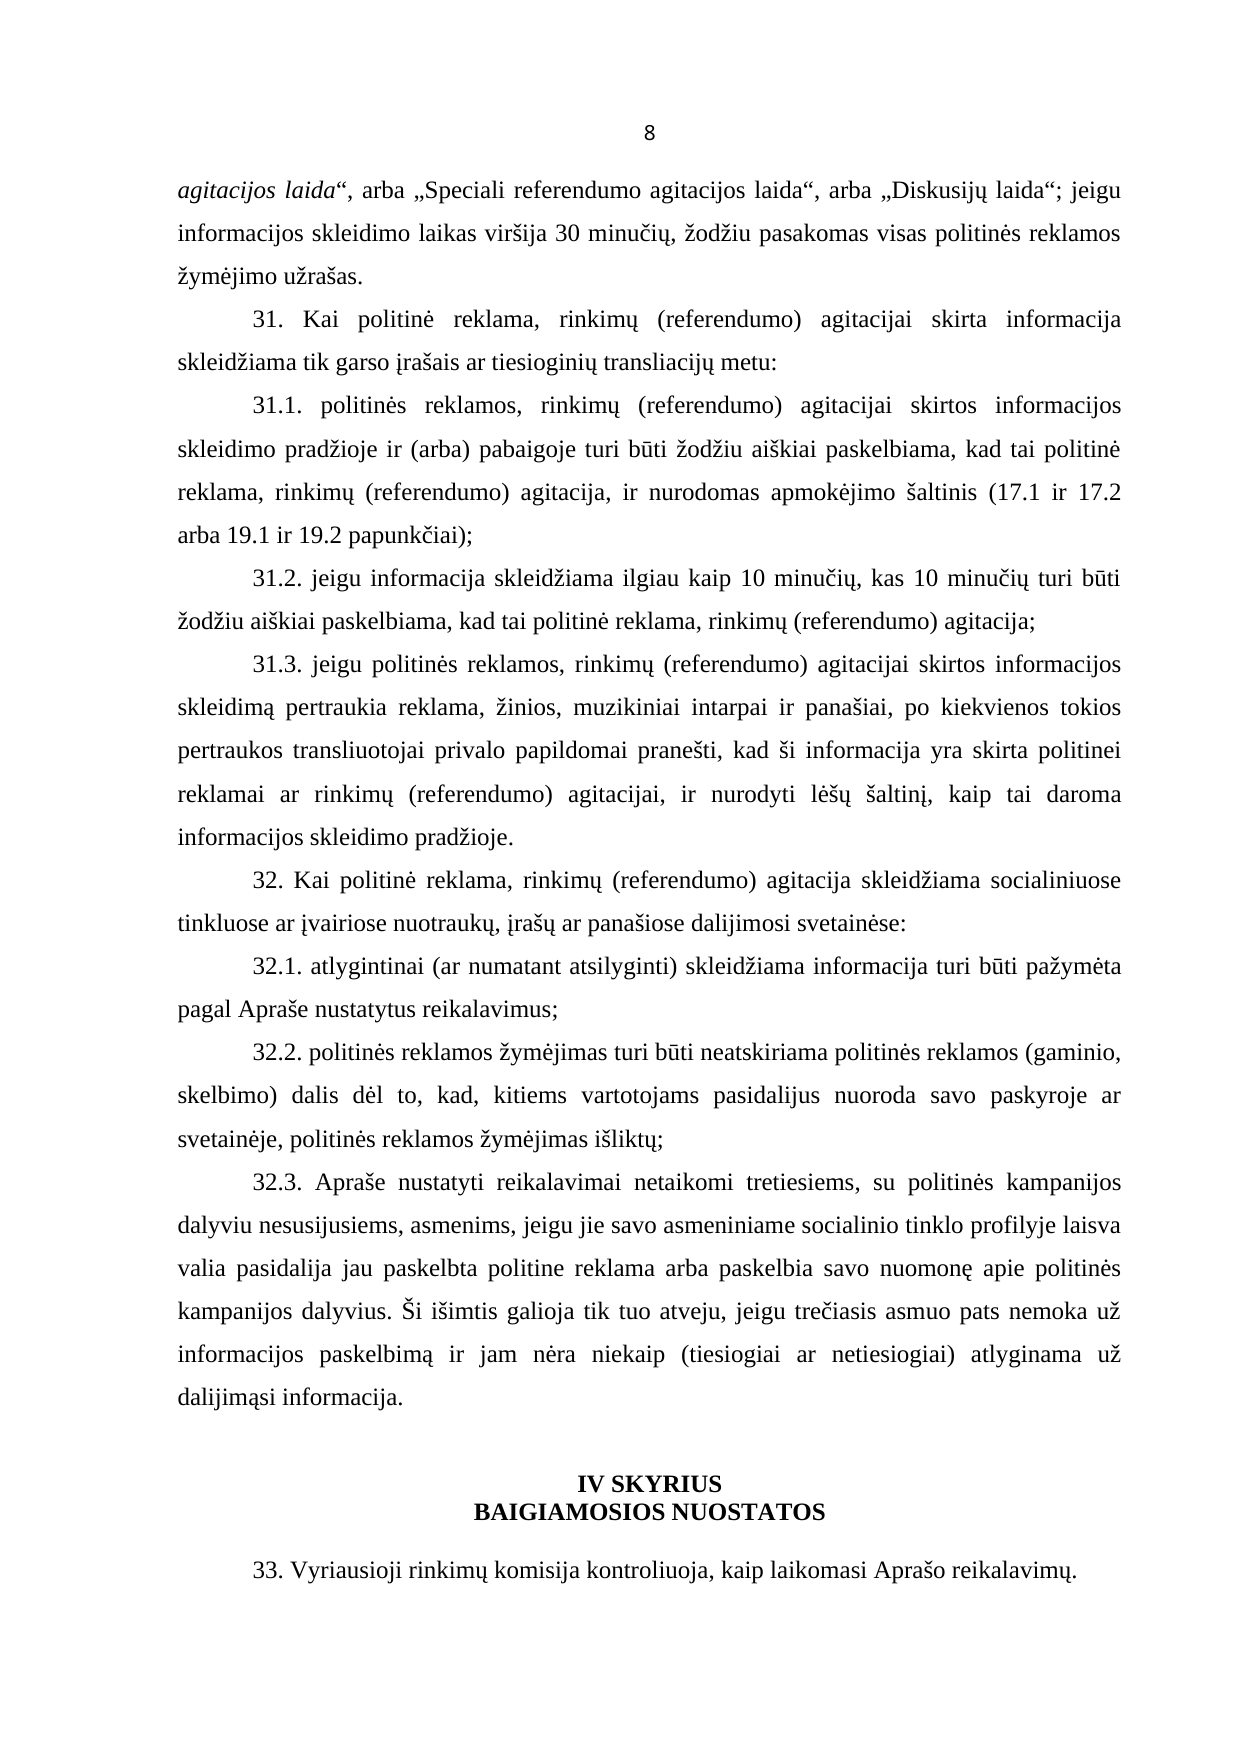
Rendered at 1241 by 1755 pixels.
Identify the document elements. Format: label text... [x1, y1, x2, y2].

text 31. Kai politinė reklama, rinkimų (referendumo) agitacijai skirta informacija skleidžiama tik garso įrašais ar tiesioginių transliacijų metu: [177, 304, 1122, 376]
text 31.3. jeigu politinės reklamos, rinkimų (referendumo) agitacijai skirtos informacijos skleidimą pertraukia reklama, žinios, muzikiniai intarpai ir panašiai, po kiekvienos tokios pertraukos transliuotojai privalo papildomai pranešti, kad ši informacija yra skirta politinei reklamai ar rinkimų (referendumo) agitacijai, ir nurodyti lėšų šaltinį, kaip tai daroma informacijos skleidimo pradžioje. [177, 649, 1122, 851]
text 31.2. jeigu informacija skleidžiama ilgiau kaip 10 minučių, kas 10 minučių turi būti žodžiu aiškiai paskelbiama, kad tai politinė reklama, rinkimų (referendumo) agitacija; [177, 563, 1122, 635]
text 32.2. politinės reklamos žymėjimas turi būti neatskiriama politinės reklamos (gaminio, skelbimo) dalis dėl to, kad, kitiems vartotojams pasidalijus nuoroda savo paskyroje ar svetainėje, politinės reklamos žymėjimas išliktų; [177, 1037, 1122, 1152]
text BAIGIAMOSIOS NUOSTATOS [177, 1497, 1122, 1526]
text IV SKYRIUS [177, 1469, 1122, 1497]
text 32.1. atlygintinai (ar numatant atsilyginti) skleidžiama informacija turi būti pažymėta pagal Apraše nustatytus reikalavimus; [177, 951, 1122, 1023]
text 32. Kai politinė reklama, rinkimų (referendumo) agitacija skleidžiama socialiniuose tinkluose ar įvairiose nuotraukų, įrašų ar panašiose dalijimosi svetainėse: [177, 865, 1122, 937]
text 33. Vyriausioji rinkimų komisija kontroliuoja, kaip laikomasi Aprašo reikalavimų. [177, 1555, 1122, 1584]
text 32.3. Apraše nustatyti reikalavimai netaikomi tretiesiems, su politinės kampanijos dalyviu nesusijusiems, asmenims, jeigu jie savo asmeniniame socialinio tinklo profilyje laisva valia pasidalija jau paskelbta politine reklama arba paskelbia savo nuomonę apie politinės kampanijos dalyvius. Ši išimtis galioja tik tuo atveju, jeigu trečiasis asmuo pats nemoka už informacijos paskelbimą ir jam nėra niekaip (tiesiogiai ar netiesiogiai) atlyginama už dalijimąsi informacija. [177, 1167, 1122, 1411]
text 31.1. politinės reklamos, rinkimų (referendumo) agitacijai skirtos informacijos skleidimo pradžioje ir (arba) pabaigoje turi būti žodžiu aiškiai paskelbiama, kad tai politinė reklama, rinkimų (referendumo) agitacija, ir nurodomas apmokėjimo šaltinis (17.1 ir 17.2 arba 19.1 ir 19.2 papunkčiai); [177, 391, 1122, 549]
text agitacijos laida“, arba „Speciali referendumo agitacijos laida“, arba „Diskusijų laida“; jeigu informacijos skleidimo laikas viršija 30 minučių, žodžiu pasakomas visas politinės reklamos žymėjimo užrašas. [177, 175, 1122, 290]
